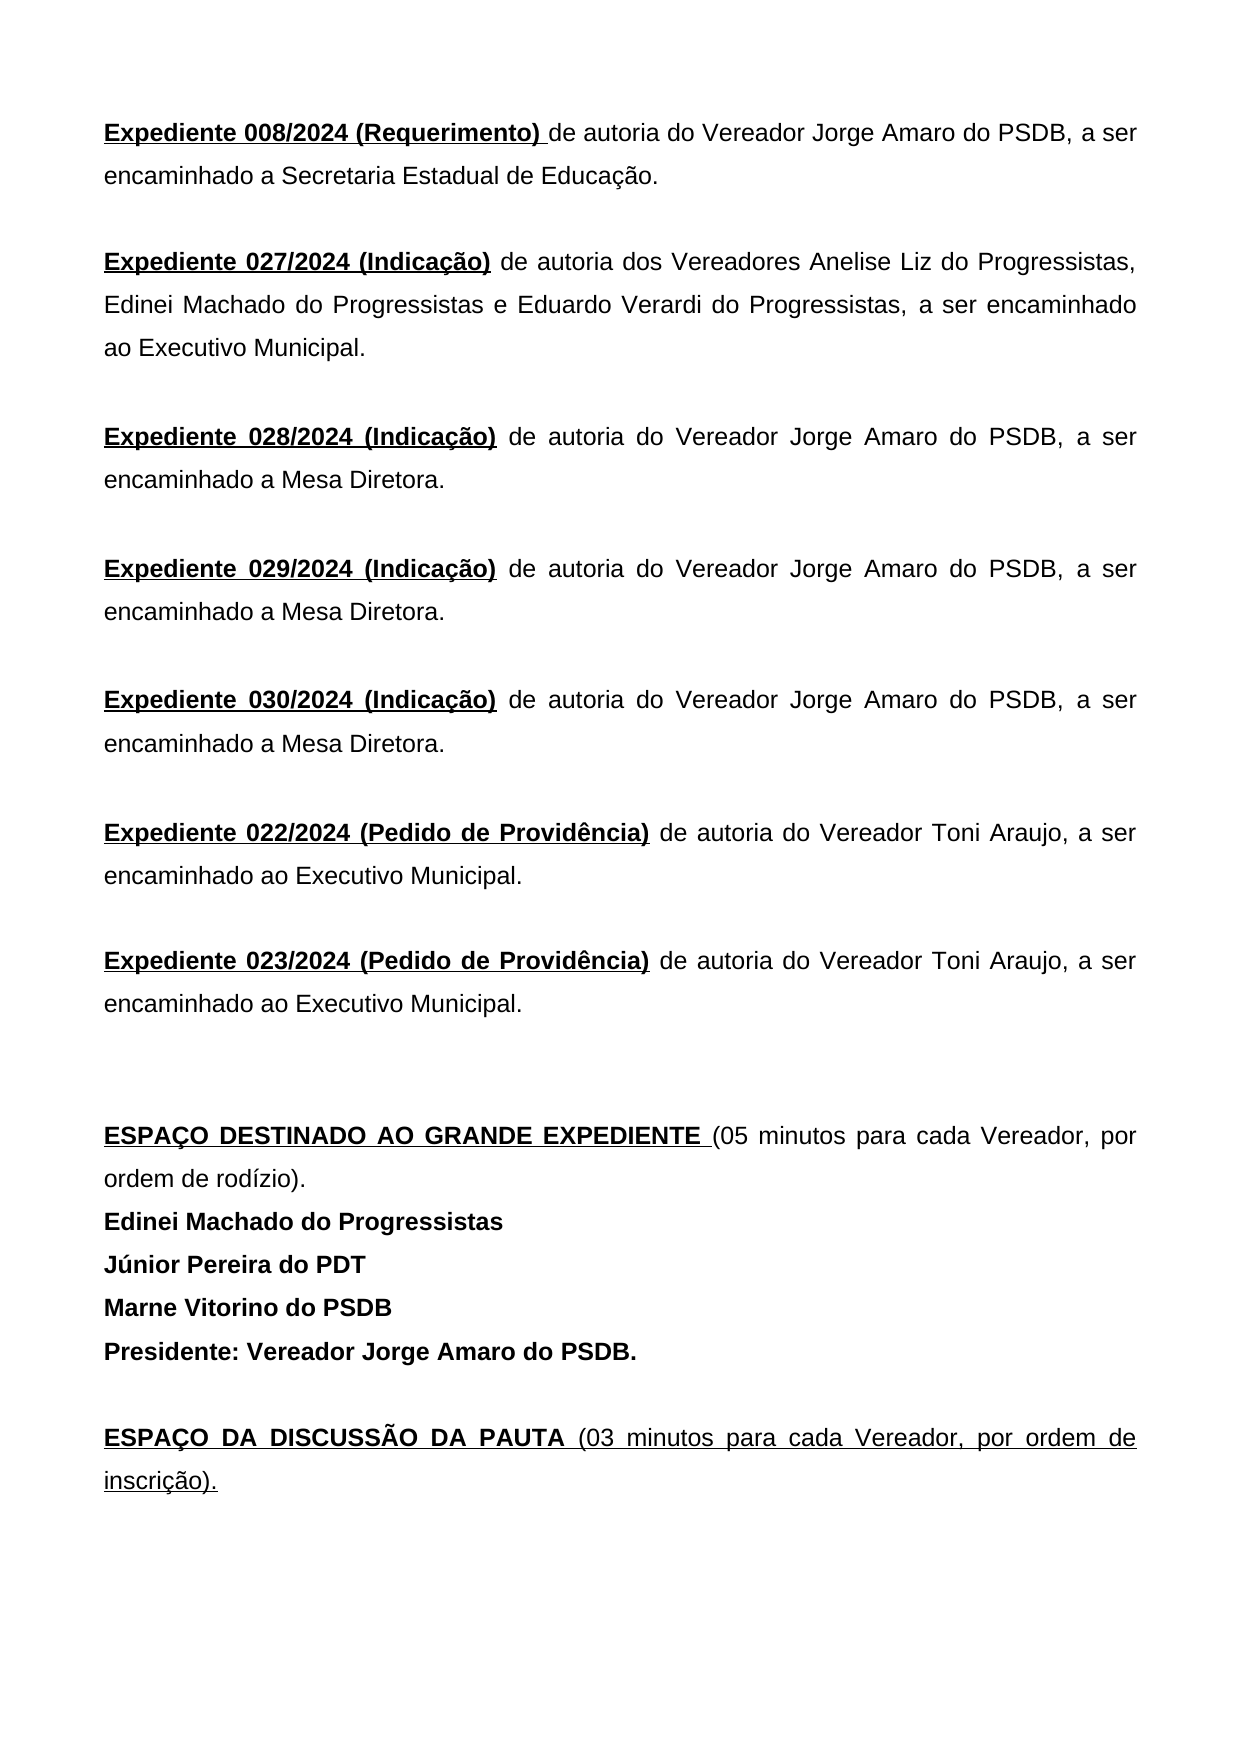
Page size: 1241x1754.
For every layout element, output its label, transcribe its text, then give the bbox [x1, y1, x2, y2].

text ESPAÇO DESTINADO AO GRANDE EXPEDIENTE (05 minutos para cada Vereador, por ordem de rodízio). [103, 1121, 1137, 1193]
text Expediente 027/2024 (Indicação) de autoria dos Vereadores Anelise Liz do Progressistas, Edinei Machado do Progressistas e Eduardo Verardi do Progressistas, a ser encaminhado ao Executivo Municipal. [103, 246, 1137, 361]
text Expediente 030/2024 (Indicação) de autoria do Vereador Jorge Amaro do PSDB, a ser encaminhado a Mesa Diretora. [103, 686, 1137, 757]
text Expediente 022/2024 (Pedido de Providência) de autoria do Vereador Toni Araujo, a ser encaminhado ao Executivo Municipal. [103, 817, 1137, 889]
text Expediente 028/2024 (Indicação) de autoria do Vereador Jorge Amaro do PSDB, a ser encaminhado a Mesa Diretora. [103, 422, 1137, 493]
text Expediente 029/2024 (Indicação) de autoria do Vereador Jorge Amaro do PSDB, a ser encaminhado a Mesa Diretora. [103, 553, 1137, 625]
text ESPAÇO DA DISCUSSÃO DA PAUTA (03 minutos para cada Vereador, por ordem de [103, 1423, 1137, 1448]
text Expediente 008/2024 (Requerimento) de autoria do Vereador Jorge Amaro do PSDB, a ser encaminhado a Secretaria Estadual de Educação. [103, 118, 1137, 190]
text Expediente 023/2024 (Pedido de Providência) de autoria do Vereador Toni Araujo, a ser encaminhado ao Executivo Municipal. [103, 946, 1137, 1018]
text Júnior Pereira do PDT [103, 1250, 1137, 1279]
text Presidente: Vereador Jorge Amaro do PSDB. [103, 1336, 1137, 1365]
text Edinei Machado do Progressistas [103, 1207, 1137, 1236]
text inscrição). [103, 1449, 1137, 1494]
text Marne Vitorino do PSDB [103, 1293, 1137, 1322]
